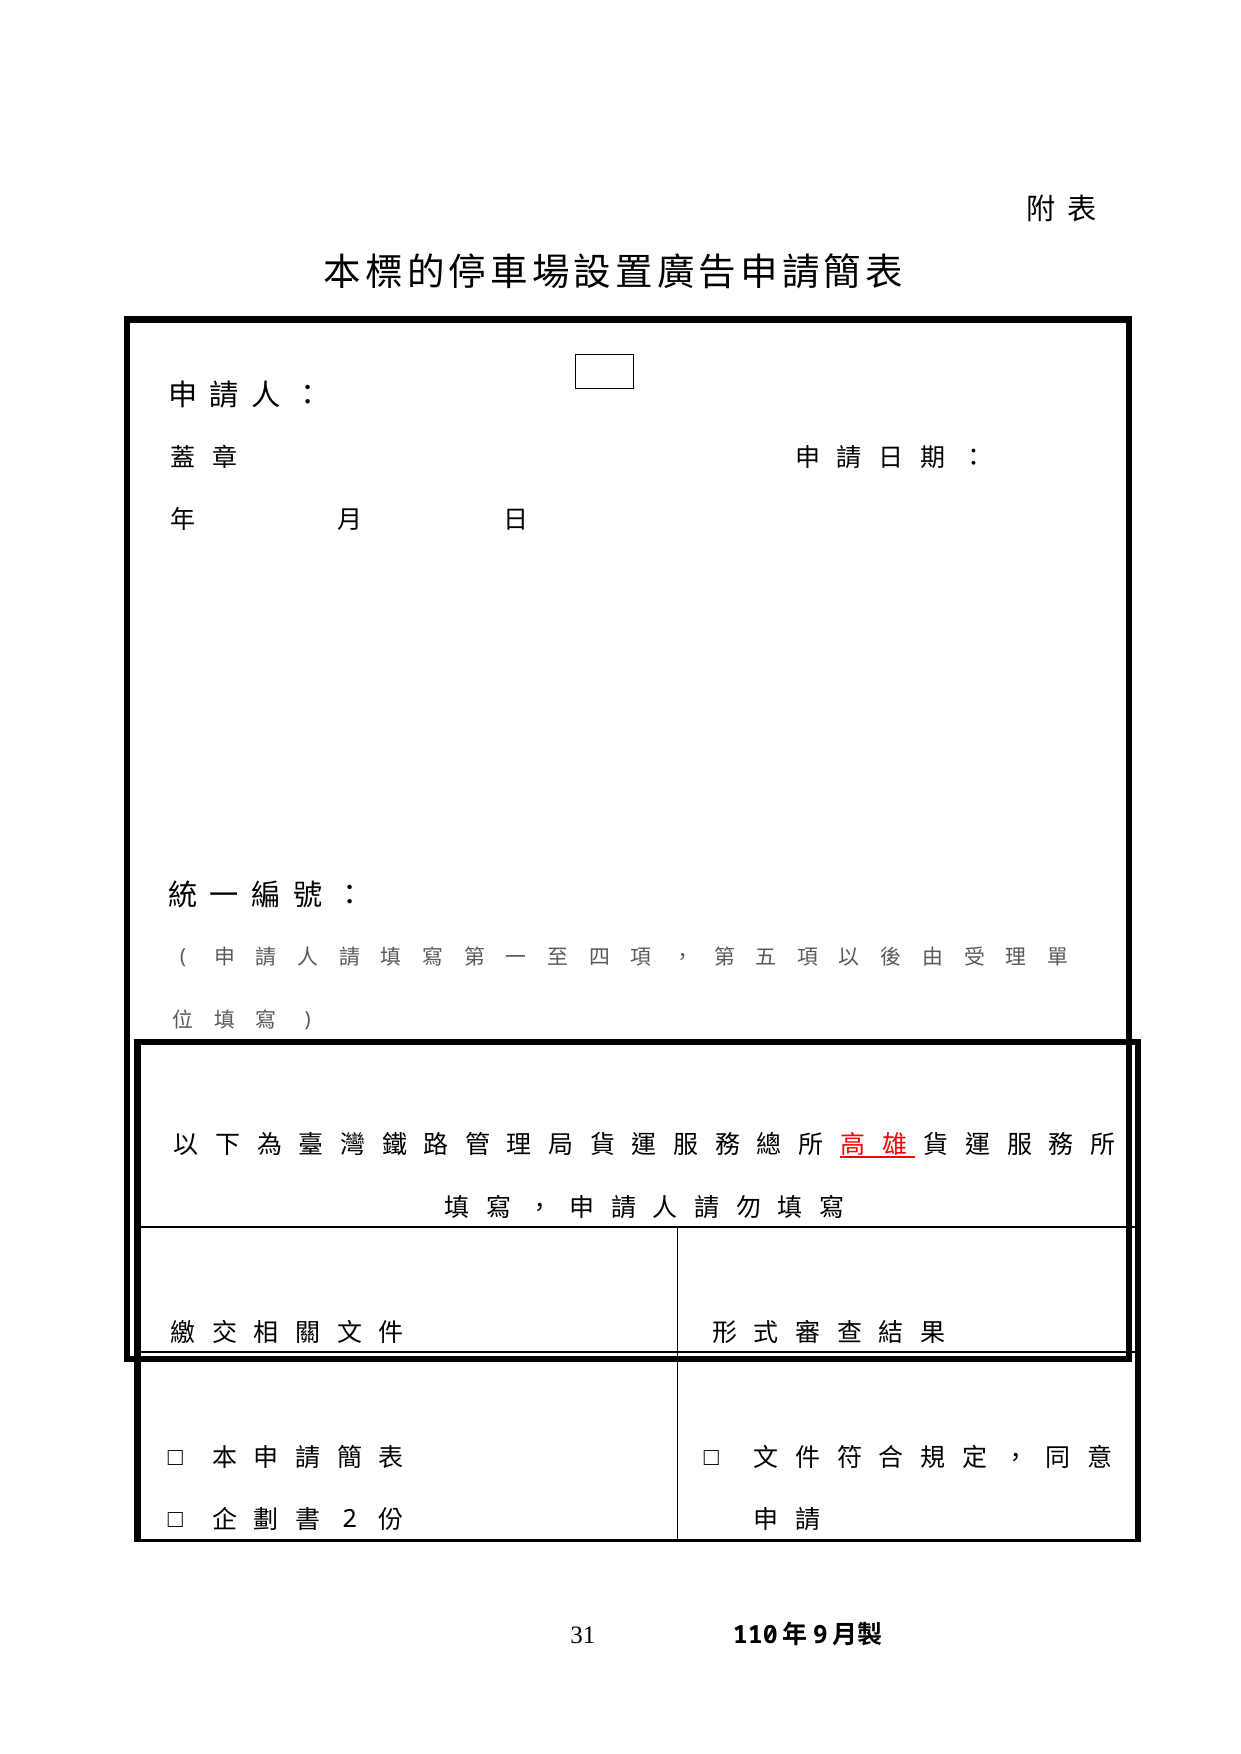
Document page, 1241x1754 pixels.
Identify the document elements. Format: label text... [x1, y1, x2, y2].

text 申請人： 蓋章 申請日期： 年 月 日 [137, 351, 1117, 539]
text 本標的停車場設置廣告申請簡表 [137, 226, 1065, 289]
table_cell 繳交相關文件 [141, 1228, 677, 1351]
table_header 以下為臺灣鐵路管理局貨運服務總所高雄貨運服務所填寫，申請人請勿填寫 [141, 1045, 1126, 1226]
text 附表 [137, 164, 1103, 226]
table_cell 文件符合規定，同意申請 文件不符合規定，請申請人依規定補正 [678, 1353, 1135, 1539]
table_cell □ 本申請簡表 □ 企劃書2份 其他 [141, 1362, 677, 1539]
text 統一編號： (申請人請填寫第一至四項，第五項以後由受理單位填寫) [137, 851, 1117, 1039]
table_cell 形式審查結果 [678, 1228, 1126, 1351]
